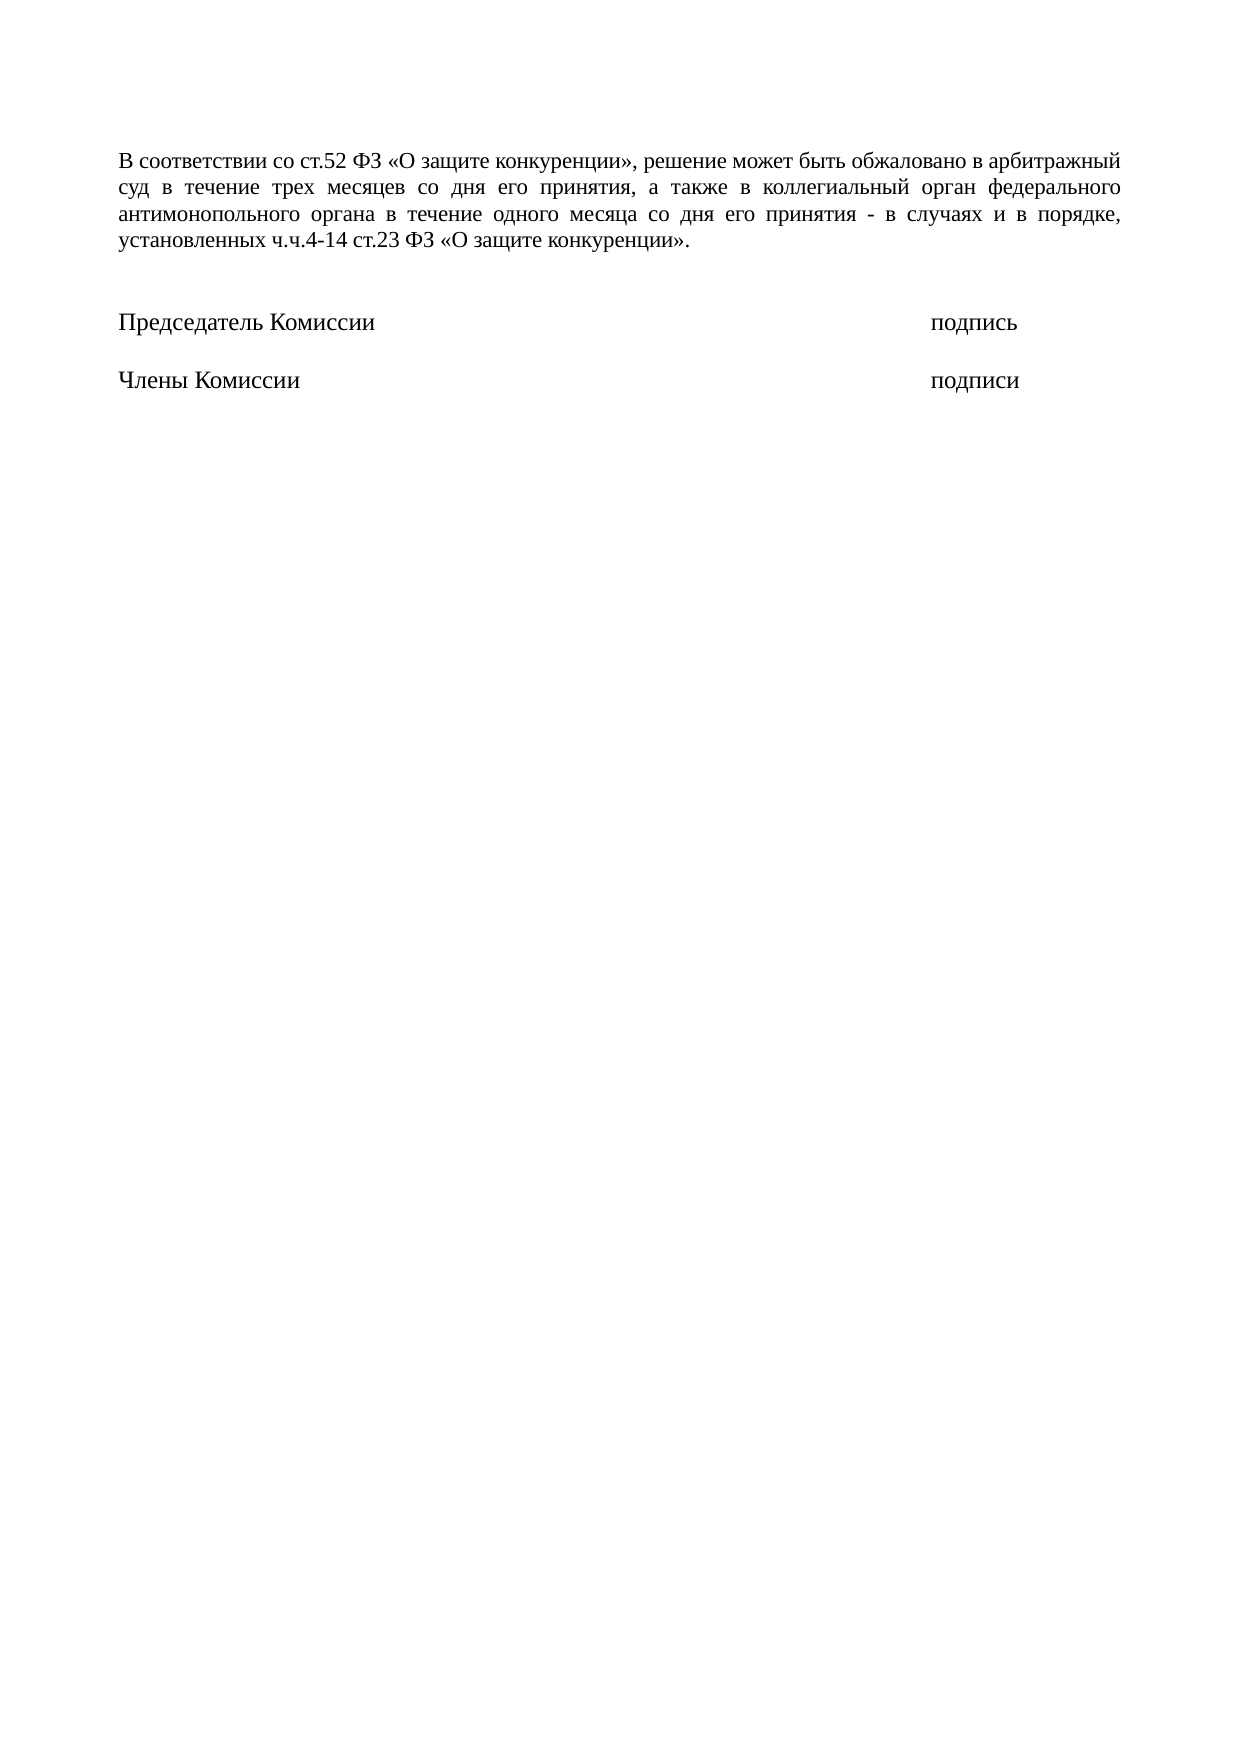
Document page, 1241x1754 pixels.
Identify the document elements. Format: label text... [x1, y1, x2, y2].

text В соответствии со ст.52 ФЗ «О защите конкуренции», решение может быть обжаловано в арбитражный суд в течение трех месяцев со дня его принятия, а также в коллегиальный орган федерального антимонопольного органа в течение одного месяца со дня его принятия - в случаях и в порядке, установленных ч.ч.4-14 ст.23 ФЗ «О защите конкуренции». [118, 147, 1122, 252]
text Председатель Комиссии подпись [118, 307, 1122, 336]
text Члены Комиссии подписи [118, 365, 1122, 394]
